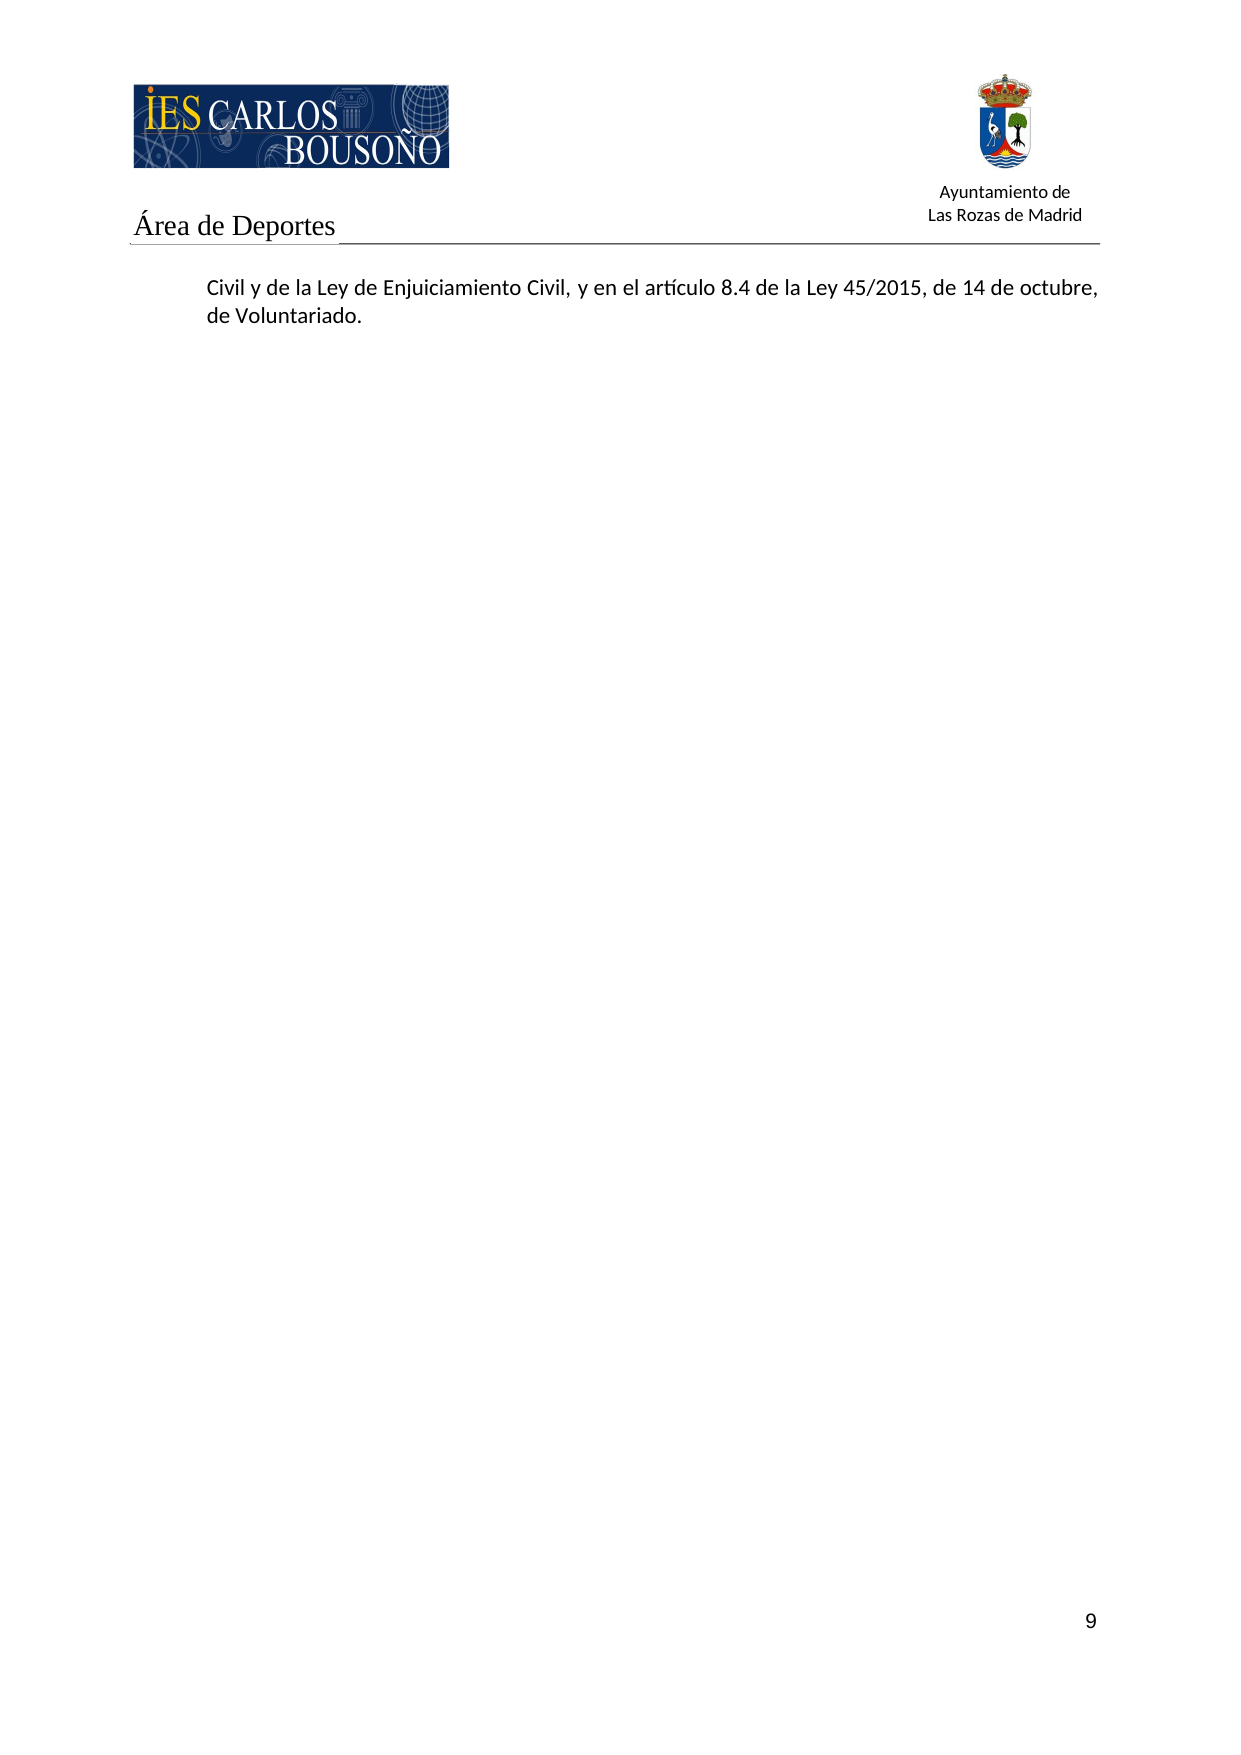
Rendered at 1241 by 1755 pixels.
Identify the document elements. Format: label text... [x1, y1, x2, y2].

text Civil y de la Ley de Enjuiciamiento Civil, y en el artículo 8.4 de la Ley 45/2015, de 14 de octubre, de Voluntariado. [207, 273, 1099, 329]
